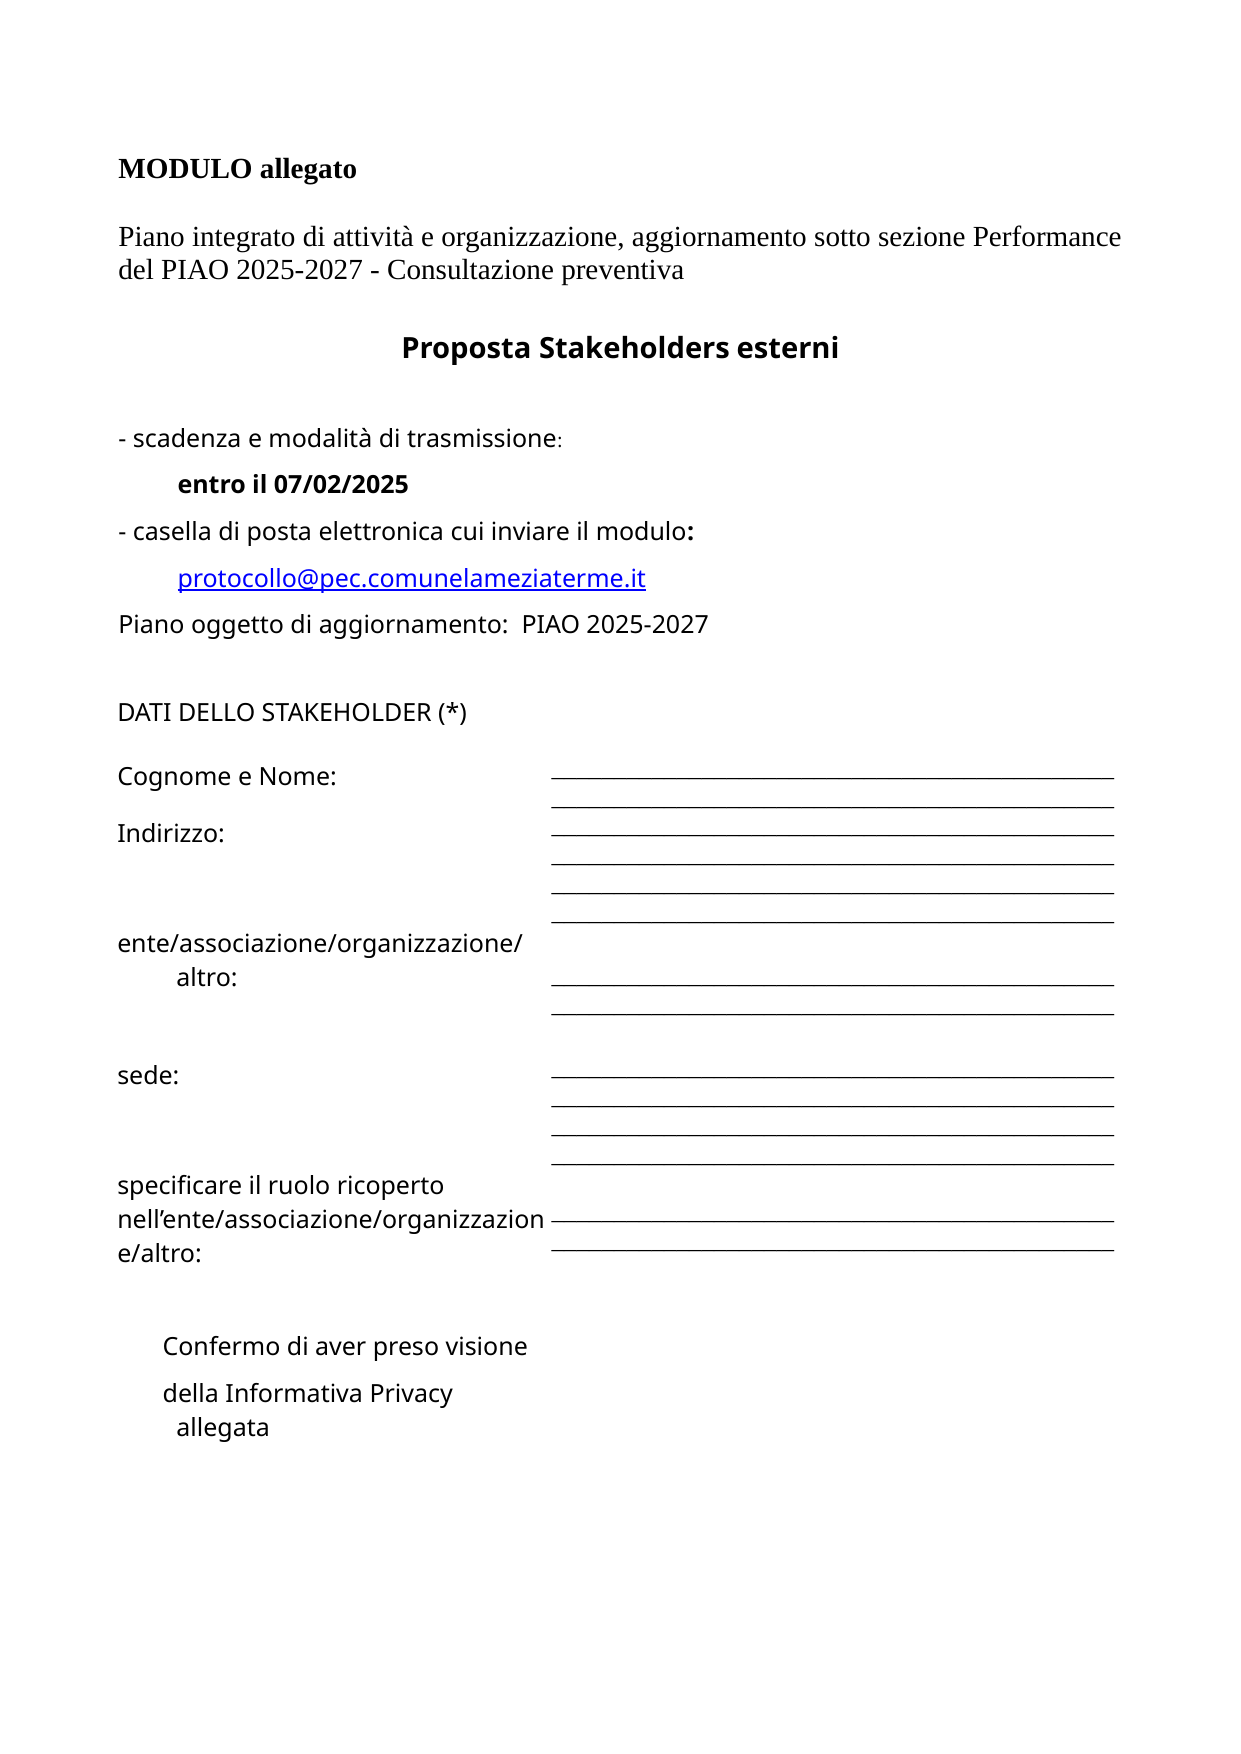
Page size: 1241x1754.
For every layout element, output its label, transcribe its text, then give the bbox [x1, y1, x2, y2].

table_cell [116, 868, 550, 925]
text MODULO allegato [118, 152, 1122, 185]
table_cell Cognome e Nome: [116, 753, 550, 810]
text protocollo@pec.comunelameziaterme.it [118, 560, 1122, 594]
table_cell __________________________________________________________________________________________ [550, 925, 1121, 1052]
text - scadenza e modalità di trasmissione: [118, 421, 1122, 454]
table_cell [550, 1282, 1121, 1596]
table_cell __________________________________________________________________________________________ [550, 868, 1121, 925]
table_cell __________________________________________________________________________________________ [550, 753, 1121, 810]
table_cell sede: [116, 1053, 550, 1110]
table_cell __________________________________________________________________________________________ [550, 1168, 1121, 1282]
table_cell __________________________________________________________________________________________ [550, 1110, 1121, 1167]
table_cell Indirizzo: [116, 810, 550, 868]
table_cell specificare il ruolo ricoperto nell’ente/associazione/organizzazione/altro: [116, 1168, 550, 1282]
text Proposta Stakeholders esterni [118, 327, 1122, 367]
table_header DATI DELLO STAKEHOLDER (*) [116, 695, 550, 753]
table_header [550, 695, 1121, 753]
table_cell __________________________________________________________________________________________ [550, 810, 1121, 868]
text Piano integrato di attività e organizzazione, aggiornamento sotto sezione Performance del PIAO 2025-2027 - Consultazione preventiva [118, 219, 1122, 286]
table_cell __________________________________________________________________________________________ [550, 1053, 1121, 1110]
table_cell Confermo di aver preso visione della Informativa Privacy allegata [116, 1282, 550, 1596]
table_cell ente/associazione/organizzazione/altro: [116, 925, 550, 1052]
text - casella di posta elettronica cui inviare il modulo: [118, 514, 1122, 548]
text entro il 07/02/2025 [118, 467, 1122, 501]
text Piano oggetto di aggiornamento: PIAO 2025-2027 [118, 607, 1122, 641]
table_cell [116, 1110, 550, 1167]
